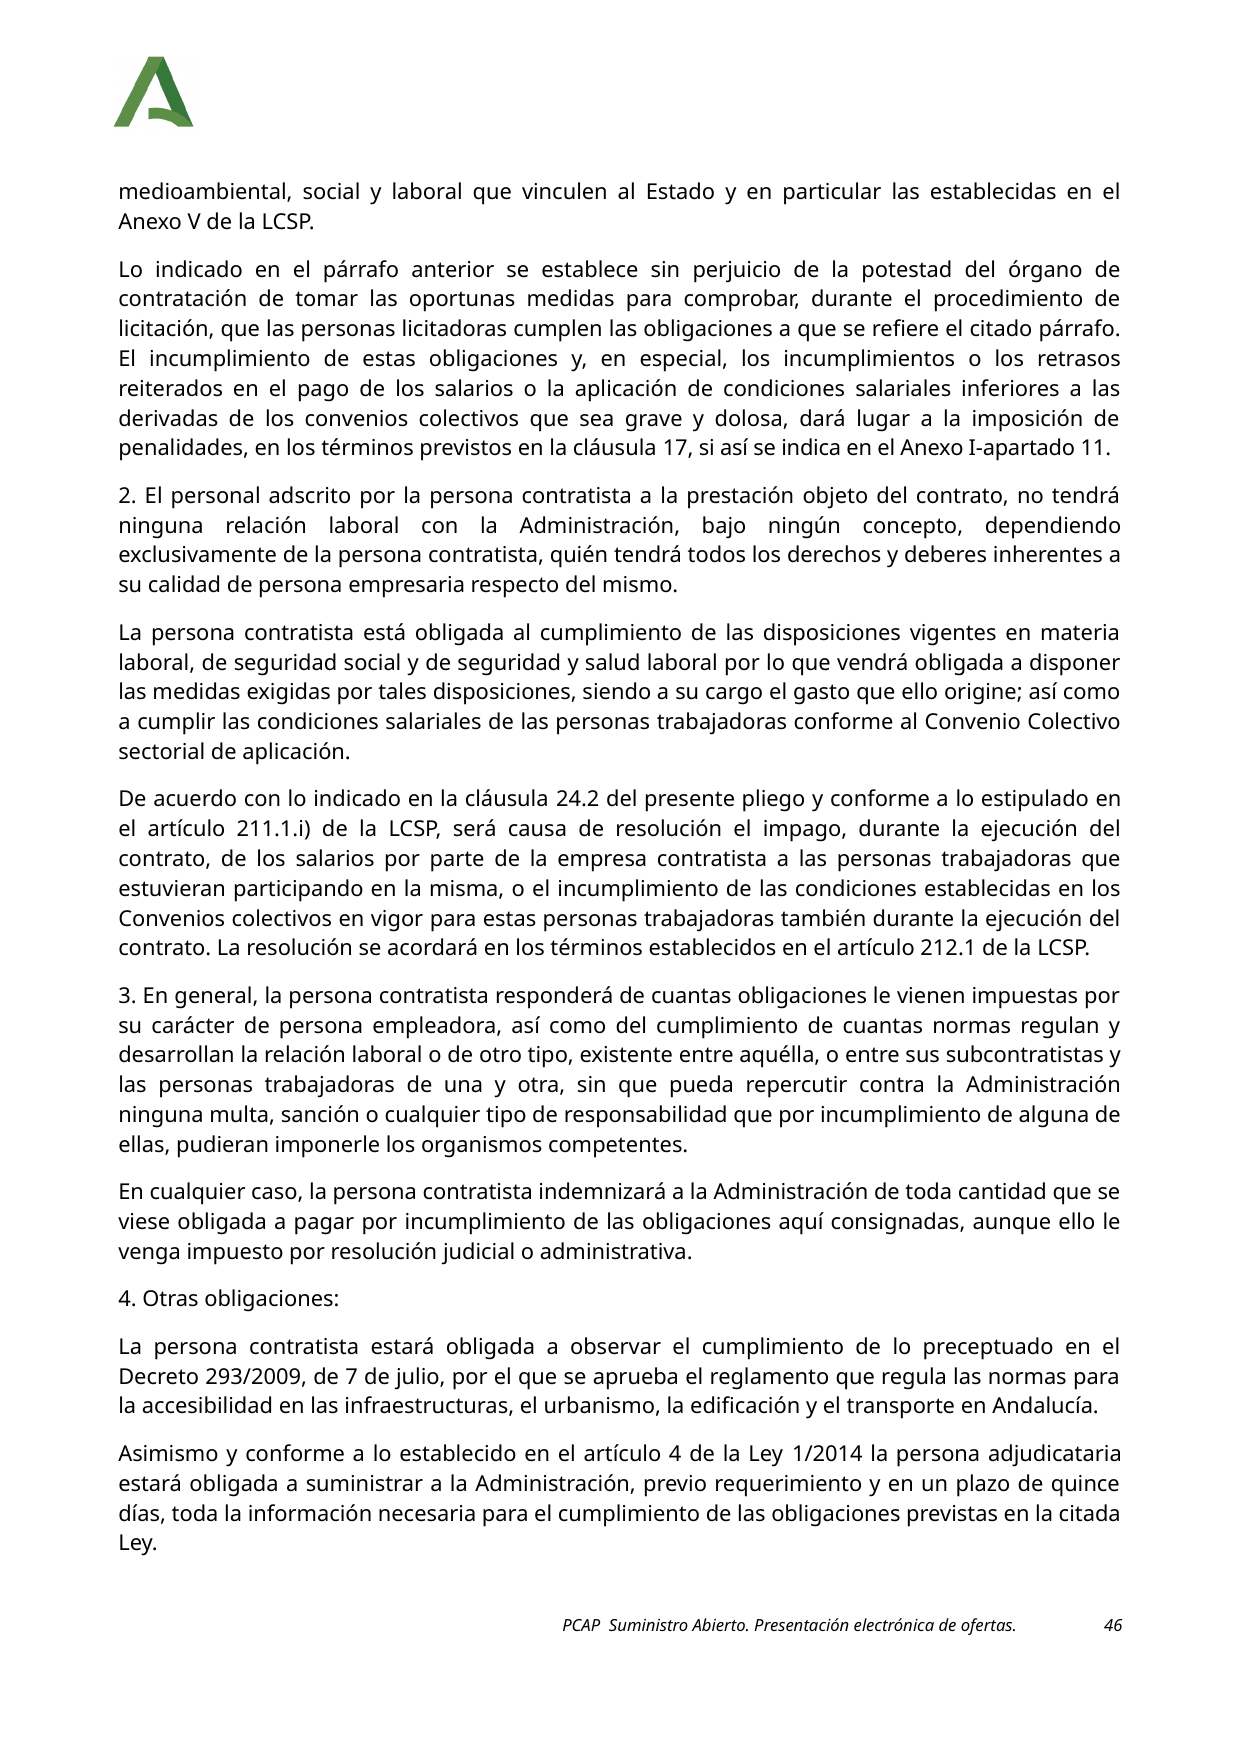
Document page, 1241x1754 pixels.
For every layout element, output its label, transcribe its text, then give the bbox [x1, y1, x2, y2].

text La persona contratista está obligada al cumplimiento de las disposiciones vigentes en materia laboral, de seguridad social y de seguridad y salud laboral por lo que vendrá obligada a disponer las medidas exigidas por tales disposiciones, siendo a su cargo el gasto que ello origine; así como a cumplir las condiciones salariales de las personas trabajadoras conforme al Convenio Colectivo sectorial de aplicación. [118, 617, 1122, 766]
picture [109, 52, 198, 131]
text 2. El personal adscrito por la persona contratista a la prestación objeto del contrato, no tendrá ninguna relación laboral con la Administración, bajo ningún concepto, dependiendo exclusivamente de la persona contratista, quién tendrá todos los derechos y deberes inherentes a su calidad de persona empresaria respecto del mismo. [118, 480, 1122, 599]
text 3. En general, la persona contratista responderá de cuantas obligaciones le vienen impuestas por su carácter de persona empleadora, así como del cumplimiento de cuantas normas regulan y desarrollan la relación laboral o de otro tipo, existente entre aquélla, o entre sus subcontratistas y las personas trabajadoras de una y otra, sin que pueda repercutir contra la Administración ninguna multa, sanción o cualquier tipo de responsabilidad que por incumplimiento de alguna de ellas, pudieran imponerle los organismos competentes. [118, 980, 1122, 1159]
text 4. Otras obligaciones: [118, 1283, 1122, 1313]
text La persona contratista estará obligada a observar el cumplimiento de lo preceptuado en el Decreto 293/2009, de 7 de julio, por el que se aprueba el reglamento que regula las normas para la accesibilidad en las infraestructuras, el urbanismo, la edificación y el transporte en Andalucía. [118, 1331, 1122, 1420]
text Lo indicado en el párrafo anterior se establece sin perjuicio de la potestad del órgano de contratación de tomar las oportunas medidas para comprobar, durante el procedimiento de licitación, que las personas licitadoras cumplen las obligaciones a que se refiere el citado párrafo. El incumplimiento de estas obligaciones y, en especial, los incumplimientos o los retrasos reiterados en el pago de los salarios o la aplicación de condiciones salariales inferiores a las derivadas de los convenios colectivos que sea grave y dolosa, dará lugar a la imposición de penalidades, en los términos previstos en la cláusula 17, si así se indica en el Anexo I-apartado 11. [118, 254, 1122, 462]
text Asimismo y conforme a lo establecido en el artículo 4 de la Ley 1/2014 la persona adjudicataria estará obligada a suministrar a la Administración, previo requerimiento y en un plazo de quince días, toda la información necesaria para el cumplimiento de las obligaciones previstas en la citada Ley. [118, 1438, 1122, 1557]
text En cualquier caso, la persona contratista indemnizará a la Administración de toda cantidad que se viese obligada a pagar por incumplimiento de las obligaciones aquí consignadas, aunque ello le venga impuesto por resolución judicial o administrativa. [118, 1176, 1122, 1266]
text medioambiental, social y laboral que vinculen al Estado y en particular las establecidas en el Anexo V de la LCSP. [118, 176, 1122, 236]
text De acuerdo con lo indicado en la cláusula 24.2 del presente pliego y conforme a lo estipulado en el artículo 211.1.i) de la LCSP, será causa de resolución el impago, durante la ejecución del contrato, de los salarios por parte de la empresa contratista a las personas trabajadoras que estuvieran participando en la misma, o el incumplimiento de las condiciones establecidas en los Convenios colectivos en vigor para estas personas trabajadoras también durante la ejecución del contrato. La resolución se acordará en los términos establecidos en el artículo 212.1 de la LCSP. [118, 783, 1122, 962]
